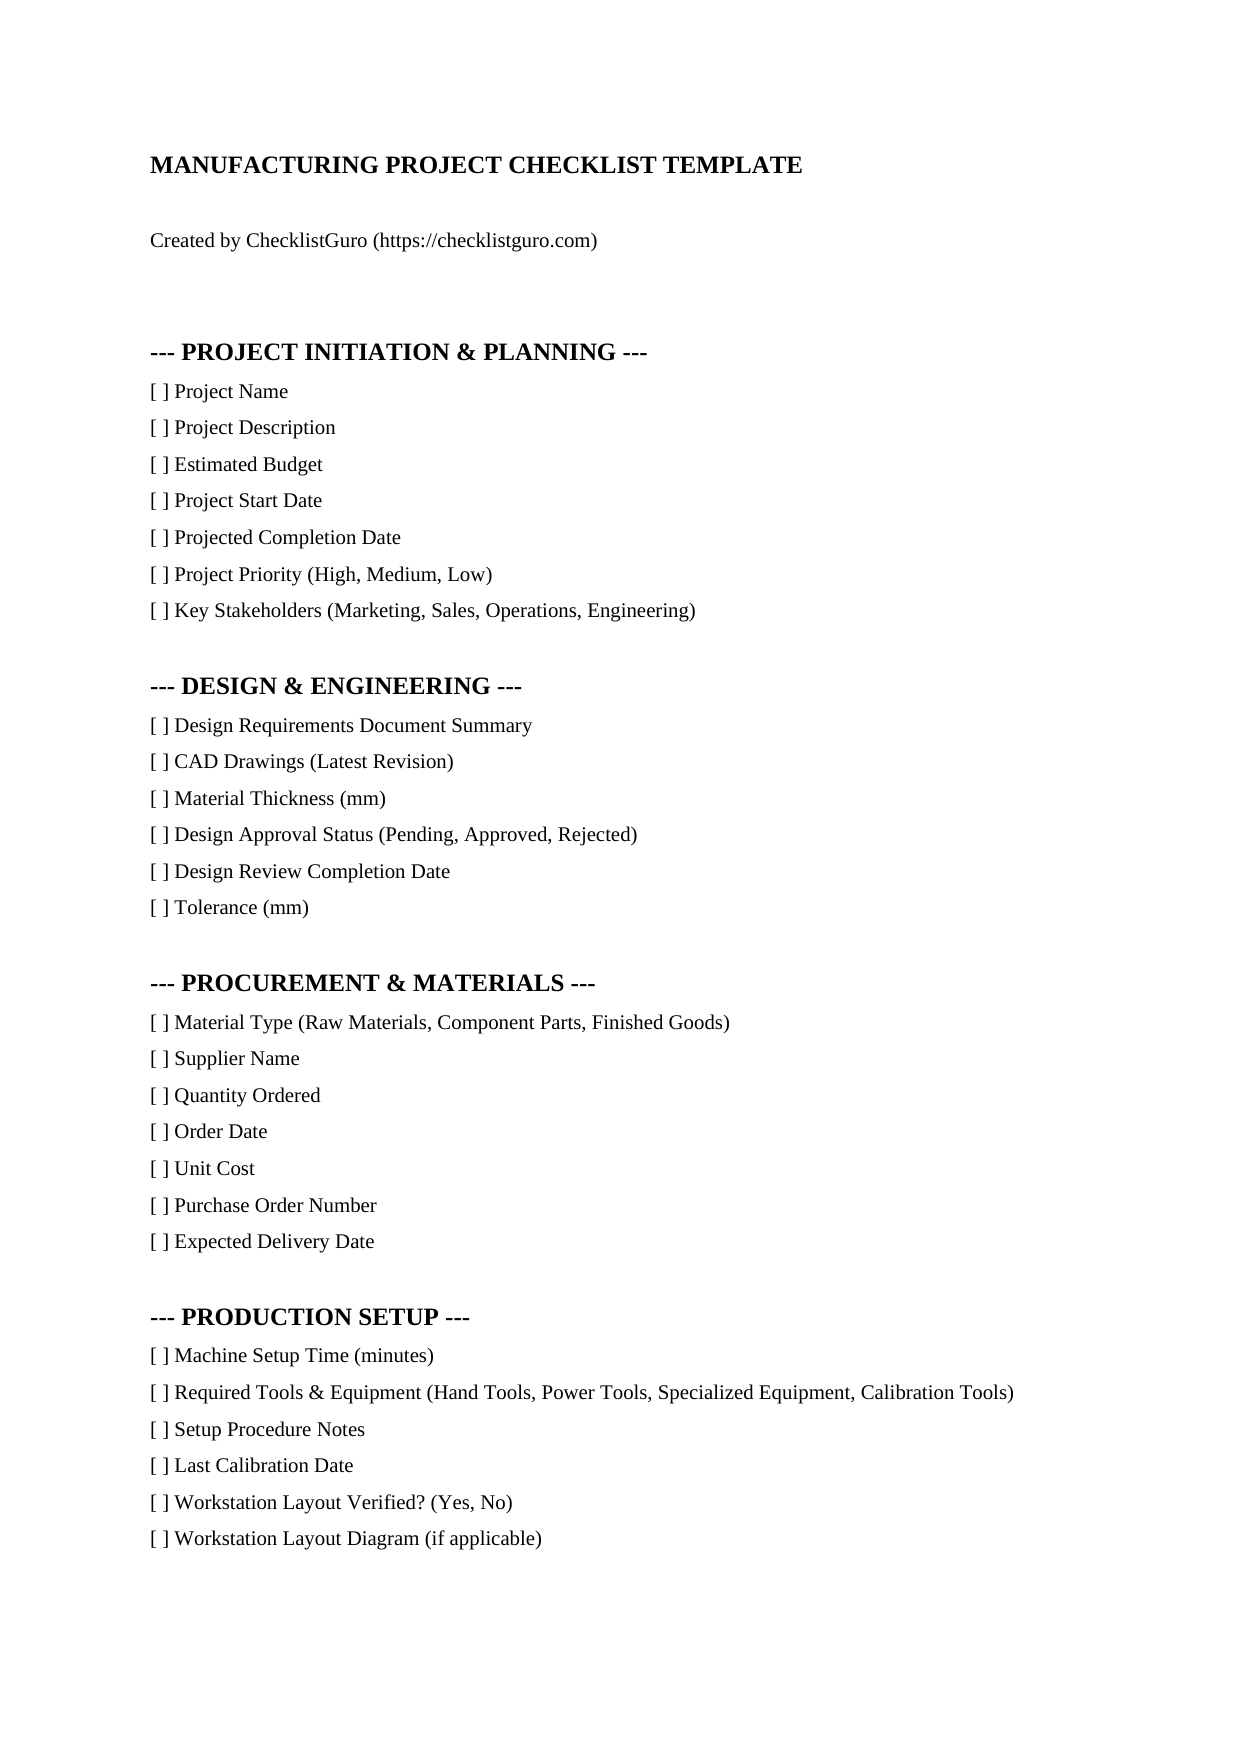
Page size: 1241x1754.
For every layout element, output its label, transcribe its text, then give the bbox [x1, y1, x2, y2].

text [ ] Project Description [150, 415, 1090, 439]
text [ ] Last Calibration Date [150, 1453, 1090, 1477]
text [ ] Material Type (Raw Materials, Component Parts, Finished Goods) [150, 1010, 1090, 1034]
text [ ] Projected Completion Date [150, 525, 1090, 549]
text [ ] Setup Procedure Notes [150, 1417, 1090, 1441]
text [ ] CAD Drawings (Latest Revision) [150, 749, 1090, 773]
text --- PROCUREMENT & MATERIALS --- [150, 968, 1090, 997]
text [ ] Required Tools & Equipment (Hand Tools, Power Tools, Specialized Equipment, Calibration Tools) [150, 1380, 1090, 1404]
text [ ] Order Date [150, 1119, 1090, 1143]
text --- PRODUCTION SETUP --- [150, 1302, 1090, 1331]
text [ ] Project Priority (High, Medium, Low) [150, 562, 1090, 586]
text --- PROJECT INITIATION & PLANNING --- [150, 337, 1090, 366]
text [ ] Key Stakeholders (Marketing, Sales, Operations, Engineering) [150, 598, 1090, 622]
text [ ] Workstation Layout Verified? (Yes, No) [150, 1490, 1090, 1514]
text [ ] Project Start Date [150, 488, 1090, 512]
text [ ] Machine Setup Time (minutes) [150, 1343, 1090, 1367]
text [ ] Estimated Budget [150, 452, 1090, 476]
text [ ] Quantity Ordered [150, 1083, 1090, 1107]
text [ ] Design Approval Status (Pending, Approved, Rejected) [150, 822, 1090, 846]
text [ ] Tolerance (mm) [150, 895, 1090, 919]
text [ ] Material Thickness (mm) [150, 786, 1090, 810]
text Created by ChecklistGuro (https://checklistguro.com) [150, 228, 1090, 252]
text [ ] Design Review Completion Date [150, 859, 1090, 883]
text --- DESIGN & ENGINEERING --- [150, 671, 1090, 700]
text [ ] Purchase Order Number [150, 1192, 1090, 1217]
text [ ] Workstation Layout Diagram (if applicable) [150, 1526, 1090, 1550]
text [ ] Unit Cost [150, 1156, 1090, 1180]
text [ ] Project Name [150, 379, 1090, 403]
text MANUFACTURING PROJECT CHECKLIST TEMPLATE [150, 150, 1090, 179]
text [ ] Supplier Name [150, 1046, 1090, 1070]
text [ ] Expected Delivery Date [150, 1229, 1090, 1253]
text [ ] Design Requirements Document Summary [150, 712, 1090, 737]
